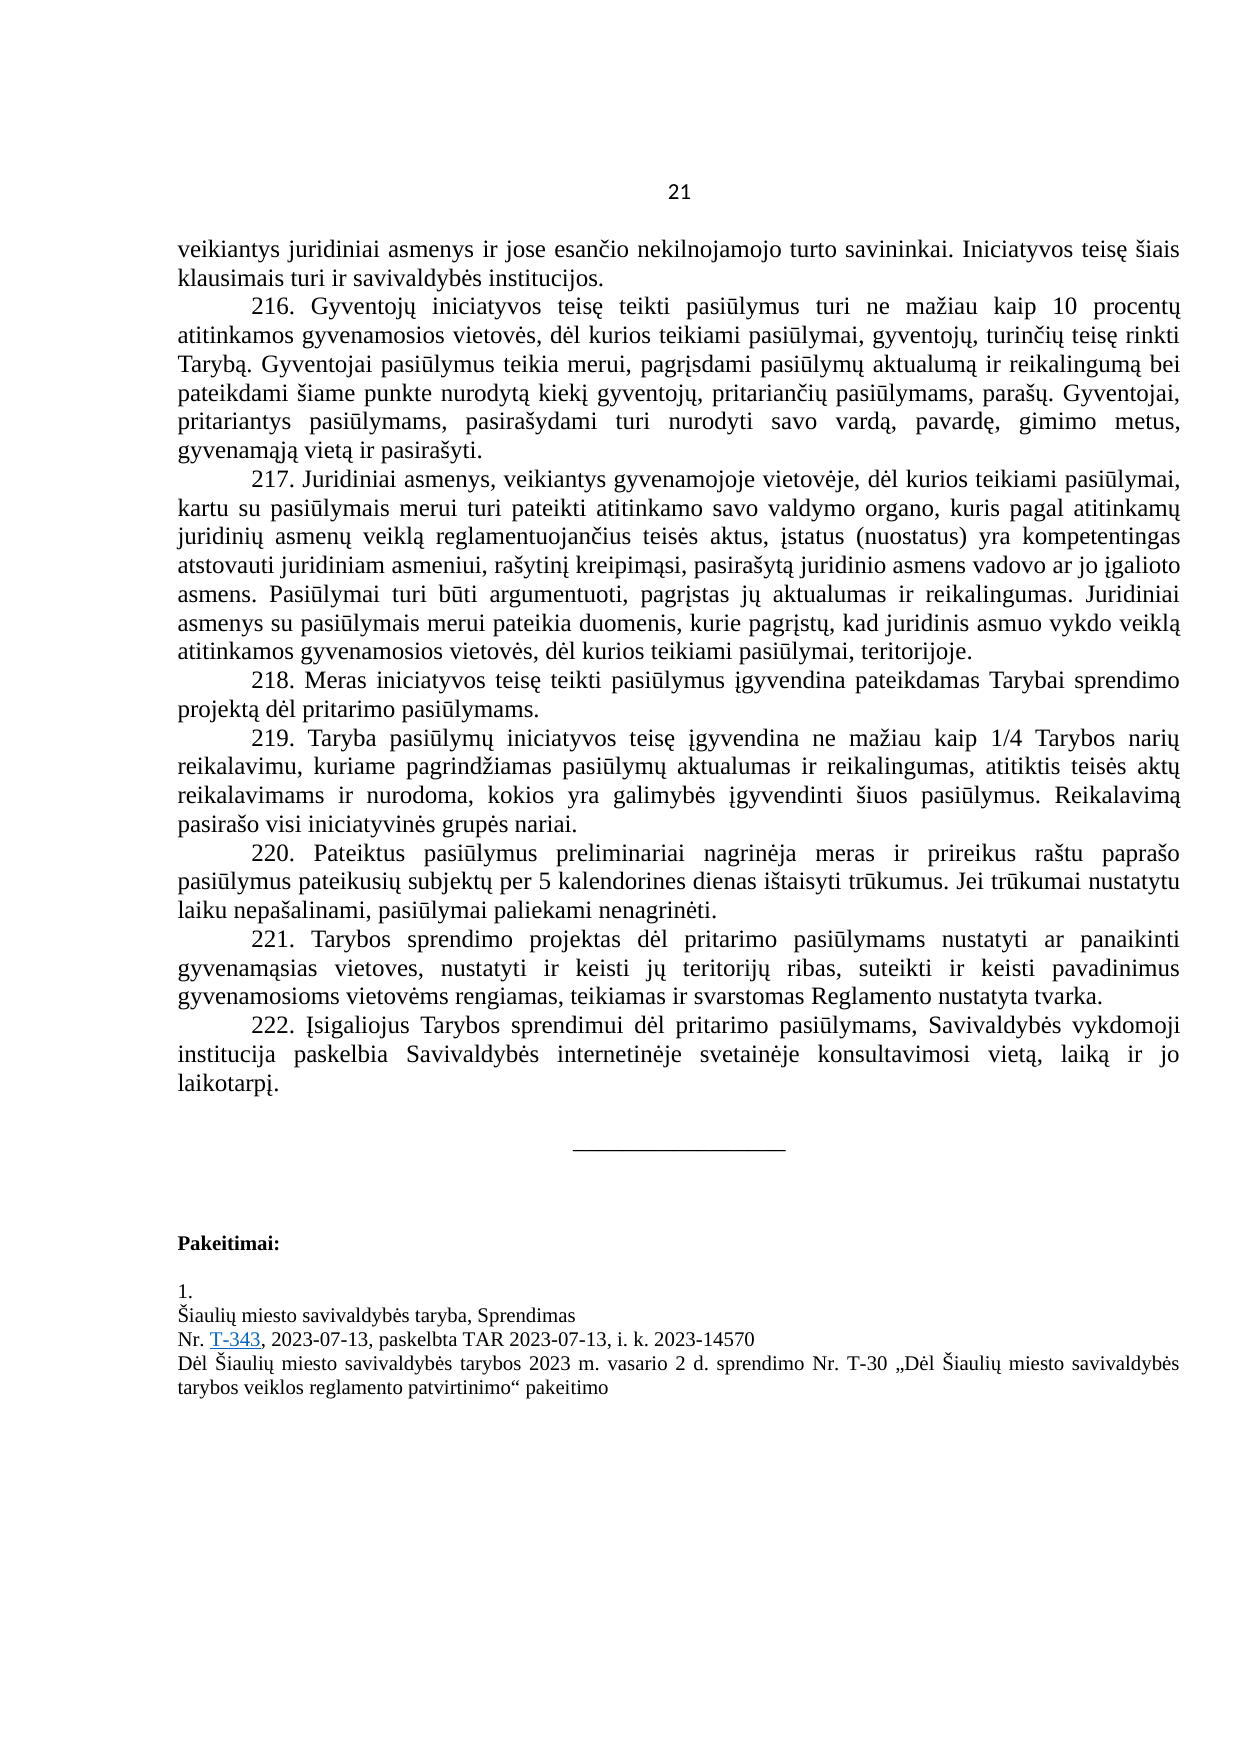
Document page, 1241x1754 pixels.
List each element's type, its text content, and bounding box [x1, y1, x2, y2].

text veikiantys juridiniai asmenys ir jose esančio nekilnojamojo turto savininkai. Iniciatyvos teisę šiais klausimais turi ir savivaldybės institucijos. [177, 234, 1181, 291]
text Dėl Šiaulių miesto savivaldybės tarybos 2023 m. vasario 2 d. sprendimo Nr. T-30 „Dėl Šiaulių miesto savivaldybės tarybos veiklos reglamento patvirtinimo“ pakeitimo [177, 1351, 1181, 1399]
text Pakeitimai: [177, 1231, 1181, 1255]
text 218. Meras iniciatyvos teisę teikti pasiūlymus įgyvendina pateikdamas Tarybai sprendimo projektą dėl pritarimo pasiūlymams. [177, 665, 1181, 723]
text 220. Pateiktus pasiūlymus preliminariai nagrinėja meras ir prireikus raštu paprašo pasiūlymus pateikusių subjektų per 5 kalendorines dienas ištaisyti trūkumus. Jei trūkumai nustatytu laiku nepašalinami, pasiūlymai paliekami nenagrinėti. [177, 838, 1181, 924]
text 219. Taryba pasiūlymų iniciatyvos teisę įgyvendina ne mažiau kaip 1/4 Tarybos narių reikalavimu, kuriame pagrindžiamas pasiūlymų aktualumas ir reikalingumas, atitiktis teisės aktų reikalavimams ir nurodoma, kokios yra galimybės įgyvendinti šiuos pasiūlymus. Reikalavimą pasirašo visi iniciatyvinės grupės nariai. [177, 723, 1181, 838]
text 216. Gyventojų iniciatyvos teisę teikti pasiūlymus turi ne mažiau kaip 10 procentų atitinkamos gyvenamosios vietovės, dėl kurios teikiami pasiūlymai, gyventojų, turinčių teisę rinkti Tarybą. Gyventojai pasiūlymus teikia merui, pagrįsdami pasiūlymų aktualumą ir reikalingumą bei pateikdami šiame punkte nurodytą kiekį gyventojų, pritariančių pasiūlymams, parašų. Gyventojai, pritariantys pasiūlymams, pasirašydami turi nurodyti savo vardą, pavardę, gimimo metus, gyvenamąją vietą ir pasirašyti. [177, 291, 1181, 464]
text 1. [177, 1279, 1181, 1303]
text 217. Juridiniai asmenys, veikiantys gyvenamojoje vietovėje, dėl kurios teikiami pasiūlymai, kartu su pasiūlymais merui turi pateikti atitinkamo savo valdymo organo, kuris pagal atitinkamų juridinių asmenų veiklą reglamentuojančius teisės aktus, įstatus (nuostatus) yra kompetentingas atstovauti juridiniam asmeniui, rašytinį kreipimąsi, pasirašytą juridinio asmens vadovo ar jo įgalioto asmens. Pasiūlymai turi būti argumentuoti, pagrįstas jų aktualumas ir reikalingumas. Juridiniai asmenys su pasiūlymais merui pateikia duomenis, kurie pagrįstų, kad juridinis asmuo vykdo veiklą atitinkamos gyvenamosios vietovės, dėl kurios teikiami pasiūlymai, teritorijoje. [177, 464, 1181, 665]
text 221. Tarybos sprendimo projektas dėl pritarimo pasiūlymams nustatyti ar panaikinti gyvenamąsias vietoves, nustatyti ir keisti jų teritorijų ribas, suteikti ir keisti pavadinimus gyvenamosioms vietovėms rengiamas, teikiamas ir svarstomas Reglamento nustatyta tvarka. [177, 924, 1181, 1010]
text _________________ [177, 1125, 1181, 1154]
text 222. Įsigaliojus Tarybos sprendimui dėl pritarimo pasiūlymams, Savivaldybės vykdomoji institucija paskelbia Savivaldybės internetinėje svetainėje konsultavimosi vietą, laiką ir jo laikotarpį. [177, 1010, 1181, 1096]
text Šiaulių miesto savivaldybės taryba, Sprendimas [177, 1303, 1181, 1327]
text Nr. T-343, 2023-07-13, paskelbta TAR 2023-07-13, i. k. 2023-14570 [177, 1327, 1181, 1351]
